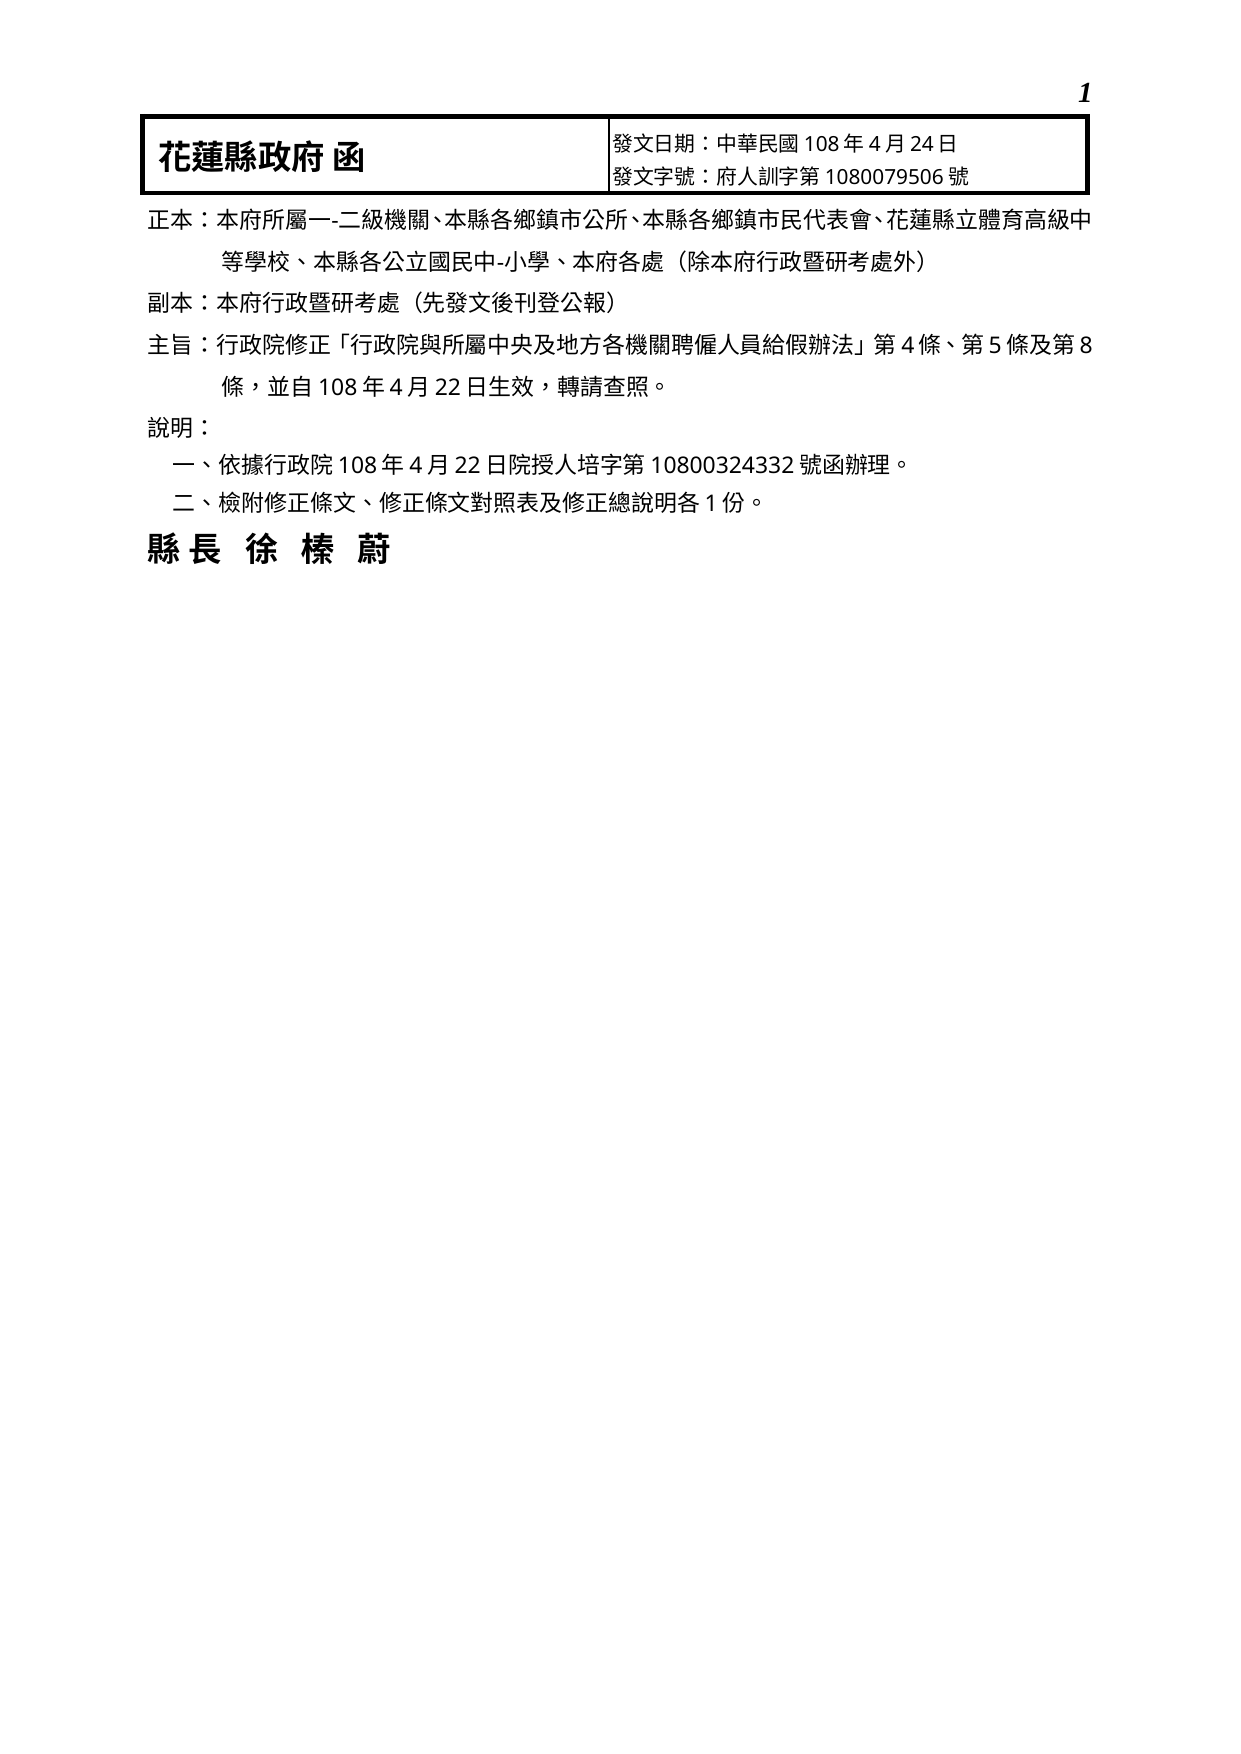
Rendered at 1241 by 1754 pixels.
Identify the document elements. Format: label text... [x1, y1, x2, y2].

text 正本：本府所屬一-二級機關、本縣各鄉鎮市公所、本縣各鄉鎮市民代表會、花蓮縣立體育高級中等學校、本縣各公立國民中-小學、本府各處（除本府行政暨研考處外） [148, 195, 1092, 278]
table_header 發文日期：中華民國108年4月24日 發文字號：府人訓字第1080079506號 [610, 119, 1085, 191]
text 縣 長 徐 榛 蔚 [148, 520, 1092, 572]
table_header 花蓮縣政府 函 [145, 119, 608, 191]
text 主旨：行政院修正「行政院與所屬中央及地方各機關聘僱人員給假辦法」第4條、第5條及第8條，並自108年4月22日生效，轉請查照。 [148, 320, 1092, 403]
text 說明： [148, 403, 1092, 445]
text 副本：本府行政暨研考處（先發文後刊登公報） [148, 278, 1092, 320]
text 一、依據行政院108年4月22日院授人培字第10800324332號函辦理。 [173, 445, 1092, 483]
text 二、檢附修正條文、修正條文對照表及修正總說明各1份。 [173, 483, 1092, 520]
